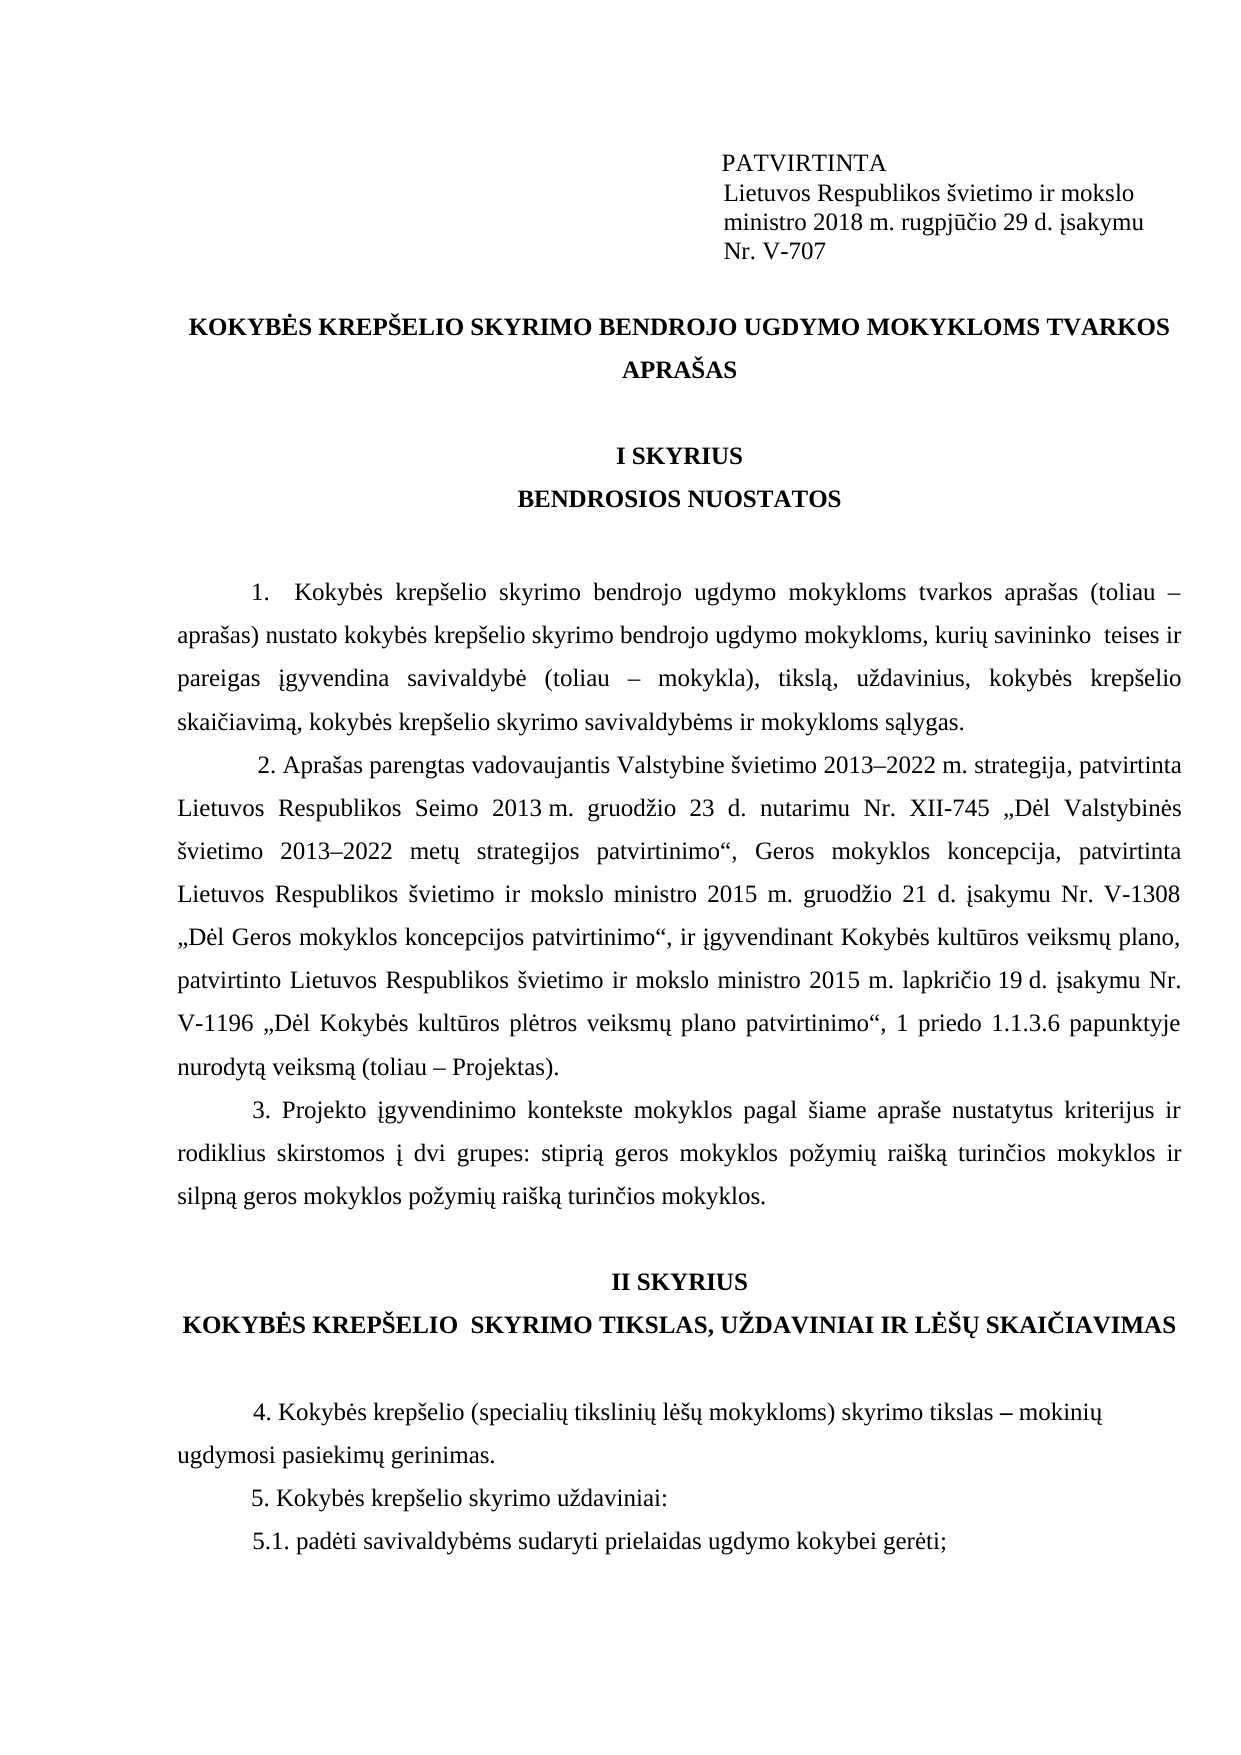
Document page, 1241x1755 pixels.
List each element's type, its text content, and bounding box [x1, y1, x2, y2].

text I SKYRIUS [177, 441, 1182, 470]
text KOKYBĖS KREPŠELIO SKYRIMO BENDROJO UGDYMO MOKYKLOMS TVARKOS APRAŠAS [177, 312, 1182, 384]
text 5. Kokybės krepšelio skyrimo uždaviniai: [251, 1483, 1182, 1512]
text 5.1. padėti savivaldybėms sudaryti prielaidas ugdymo kokybei gerėti; [177, 1526, 1182, 1555]
text KOKYBĖS KREPŠELIO SKYRIMO TIKSLAS, UŽDAVINIAI IR LĖŠŲ SKAIČIAVIMAS [177, 1310, 1182, 1339]
text II SKYRIUS [177, 1267, 1182, 1296]
text 1. Kokybės krepšelio skyrimo bendrojo ugdymo mokykloms tvarkos aprašas (toliau – aprašas) nustato kokybės krepšelio skyrimo bendrojo ugdymo mokykloms, kurių savininko teises ir pareigas įgyvendina savivaldybė (toliau – mokykla), tikslą, uždavinius, kokybės krepšelio skaičiavimą, kokybės krepšelio skyrimo savivaldybėms ir mokykloms sąlygas. [177, 577, 1182, 735]
text ministro 2018 m. rugpjūčio 29 d. įsakymu [723, 207, 1182, 236]
text BENDROSIOS NUOSTATOS [177, 484, 1182, 513]
text Lietuvos Respublikos švietimo ir mokslo [723, 178, 1182, 207]
text PATVIRTINTA [177, 148, 1182, 177]
text Nr. V-707 [162, 236, 1182, 265]
text 4. Kokybės krepšelio (specialių tikslinių lėšų mokykloms) skyrimo tikslas – mokinių ugdymosi pasiekimų gerinimas. [177, 1397, 1182, 1468]
text 2. Aprašas parengtas vadovaujantis Valstybine švietimo 2013–2022 m. strategija, patvirtinta Lietuvos Respublikos Seimo 2013 m. gruodžio 23 d. nutarimu Nr. XII-745 „Dėl Valstybinės švietimo 2013–2022 metų strategijos patvirtinimo“, Geros mokyklos koncepcija, patvirtinta Lietuvos Respublikos švietimo ir mokslo ministro 2015 m. gruodžio 21 d. įsakymu Nr. V-1308 „Dėl Geros mokyklos koncepcijos patvirtinimo“, ir įgyvendinant Kokybės kultūros veiksmų plano, patvirtinto Lietuvos Respublikos švietimo ir mokslo ministro 2015 m. lapkričio 19 d. įsakymu Nr. V-1196 „Dėl Kokybės kultūros plėtros veiksmų plano patvirtinimo“, 1 priedo 1.1.3.6 papunktyje nurodytą veiksmą (toliau – Projektas). [177, 750, 1182, 1080]
text 3. Projekto įgyvendinimo kontekste mokyklos pagal šiame apraše nustatytus kriterijus ir rodiklius skirstomos į dvi grupes: stiprią geros mokyklos požymių raišką turinčios mokyklos ir silpną geros mokyklos požymių raišką turinčios mokyklos. [177, 1095, 1182, 1210]
